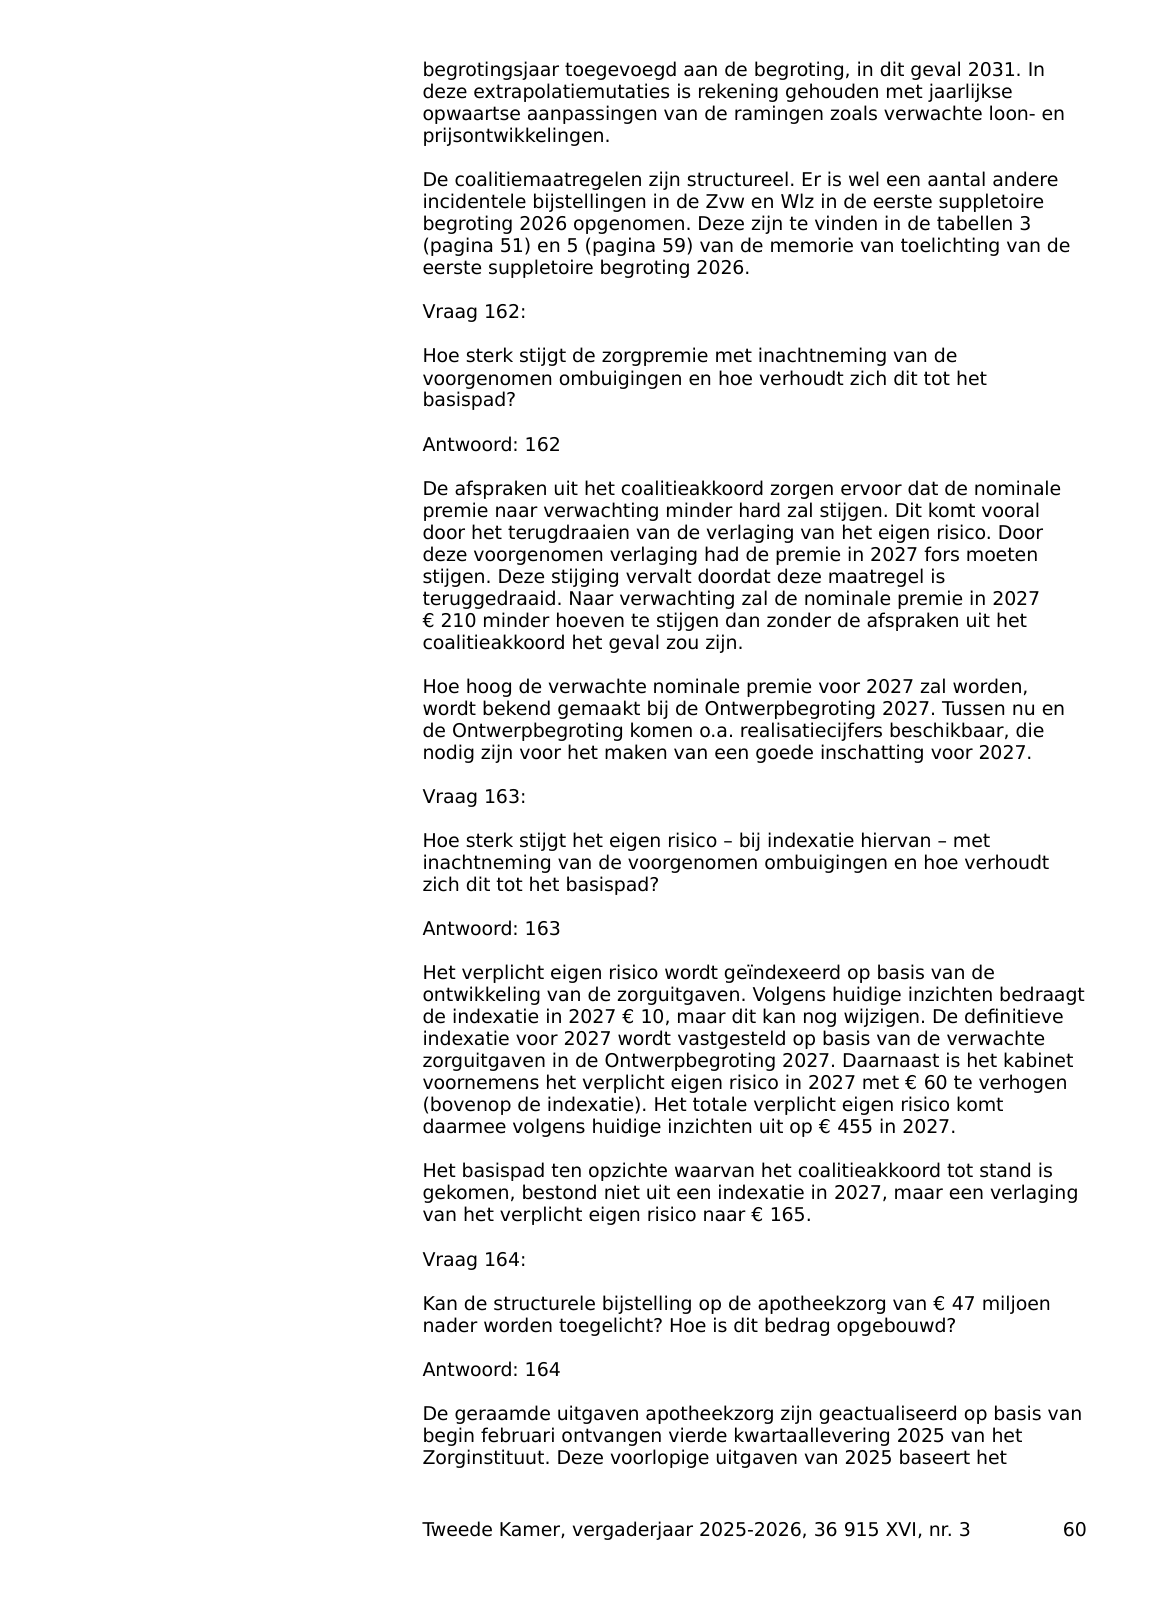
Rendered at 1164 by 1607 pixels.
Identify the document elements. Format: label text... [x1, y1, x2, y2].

text Vraag 164: [422, 1248, 1087, 1270]
text Vraag 162: [422, 301, 1087, 323]
text Antwoord: 163 [422, 918, 1087, 940]
text Het verplicht eigen risico wordt geïndexeerd op basis van de ontwikkeling van de zorguitgaven. Volgens huidige inzichten bedraagt de indexatie in 2027 € 10, maar dit kan nog wijzigen. De definitieve indexatie voor 2027 wordt vastgesteld op basis van de verwachte zorguitgaven in de Ontwerpbegroting 2027. Daarnaast is het kabinet voornemens het verplicht eigen risico in 2027 met € 60 te verhogen (bovenop de indexatie). Het totale verplicht eigen risico komt daarmee volgens huidige inzichten uit op € 455 in 2027. [422, 962, 1087, 1138]
text Vraag 163: [422, 786, 1087, 808]
text Hoe sterk stijgt het eigen risico – bij indexatie hiervan – met inachtneming van de voorgenomen ombuigingen en hoe verhoudt zich dit tot het basispad? [422, 830, 1087, 896]
text Antwoord: 164 [422, 1359, 1087, 1381]
text Hoe hoog de verwachte nominale premie voor 2027 zal worden, wordt bekend gemaakt bij de Ontwerpbegroting 2027. Tussen nu en de Ontwerpbegroting komen o.a. realisatiecijfers beschikbaar, die nodig zijn voor het maken van een goede inschatting voor 2027. [422, 676, 1087, 764]
text Het basispad ten opzichte waarvan het coalitieakkoord tot stand is gekomen, bestond niet uit een indexatie in 2027, maar een verlaging van het verplicht eigen risico naar € 165. [422, 1160, 1087, 1226]
text De afspraken uit het coalitieakkoord zorgen ervoor dat de nominale premie naar verwachting minder hard zal stijgen. Dit komt vooral door het terugdraaien van de verlaging van het eigen risico. Door deze voorgenomen verlaging had de premie in 2027 fors moeten stijgen. Deze stijging vervalt doordat deze maatregel is teruggedraaid. Naar verwachting zal de nominale premie in 2027 € 210 minder hoeven te stijgen dan zonder de afspraken uit het coalitieakkoord het geval zou zijn. [422, 478, 1087, 653]
text De geraamde uitgaven apotheekzorg zijn geactualiseerd op basis van begin februari ontvangen vierde kwartaallevering 2025 van het Zorginstituut. Deze voorlopige uitgaven van 2025 baseert het [422, 1403, 1087, 1469]
text begrotingsjaar toegevoegd aan de begroting, in dit geval 2031. In deze extrapolatiemutaties is rekening gehouden met jaarlijkse opwaartse aanpassingen van de ramingen zoals verwachte loon- en prijsontwikkelingen. [422, 59, 1087, 147]
text De coalitiemaatregelen zijn structureel. Er is wel een aantal andere incidentele bijstellingen in de Zvw en Wlz in de eerste suppletoire begroting 2026 opgenomen. Deze zijn te vinden in de tabellen 3 (pagina 51) en 5 (pagina 59) van de memorie van toelichting van de eerste suppletoire begroting 2026. [422, 169, 1087, 279]
text Hoe sterk stijgt de zorgpremie met inachtneming van de voorgenomen ombuigingen en hoe verhoudt zich dit tot het basispad? [422, 345, 1087, 411]
text Antwoord: 162 [422, 433, 1087, 456]
text Kan de structurele bijstelling op de apotheekzorg van € 47 miljoen nader worden toegelicht? Hoe is dit bedrag opgebouwd? [422, 1293, 1087, 1337]
